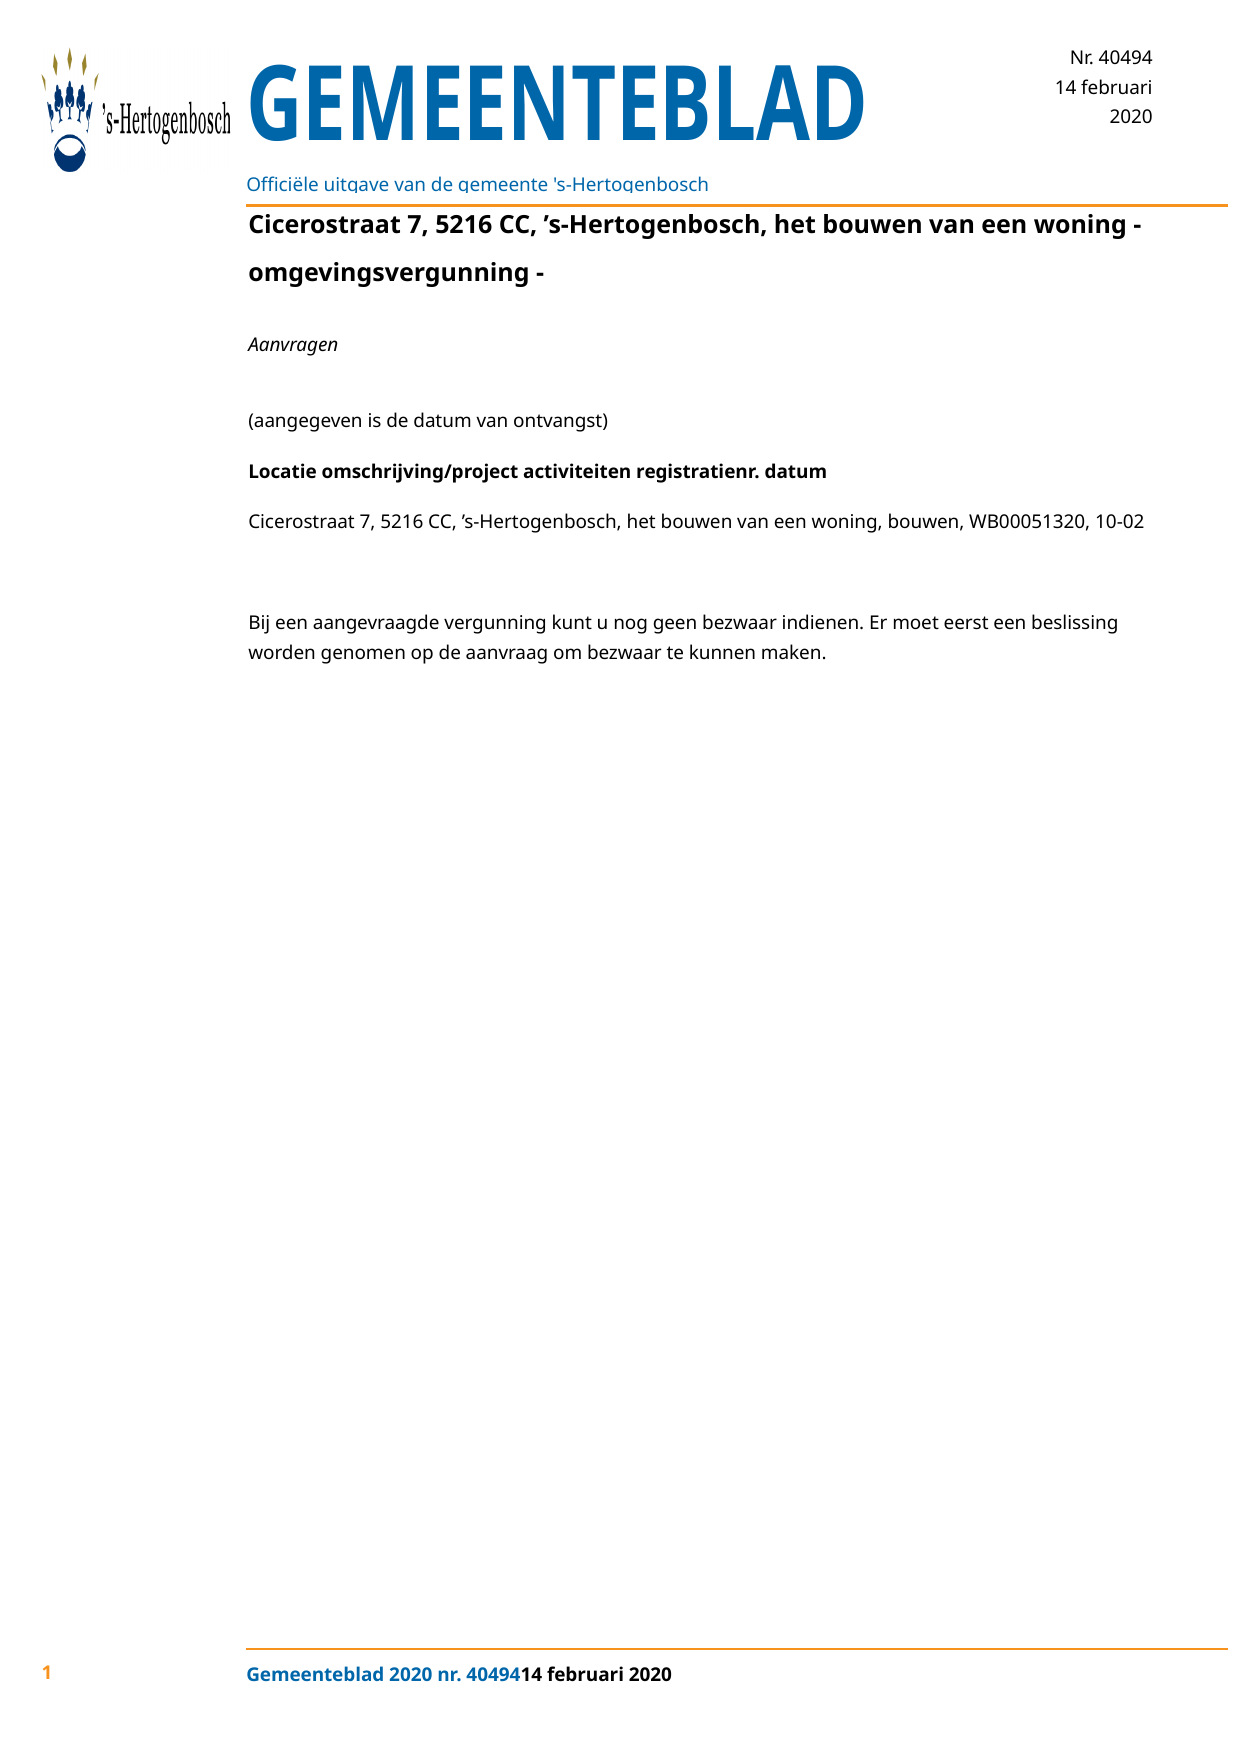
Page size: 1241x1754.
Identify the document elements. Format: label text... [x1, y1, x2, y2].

picture [41, 47, 231, 172]
text Cicerostraat 7, 5216 CC, ’s-Hertogenbosch, het bouwen van een woning - omgevingsvergunning - [248, 207, 1152, 288]
text Locatie omschrijving/project activiteiten registratienr. datum [248, 458, 1152, 484]
text Cicerostraat 7, 5216 CC, ’s-Hertogenbosch, het bouwen van een woning, bouwen, WB00051320, 10-02 [248, 508, 1152, 534]
text Bij een aangevraagde vergunning kunt u nog geen bezwaar indienen. Er moet eerst een beslissing worden genomen op de aanvraag om bezwaar te kunnen maken. [248, 609, 1152, 664]
text (aangegeven is de datum van ontvangst) [248, 408, 1152, 433]
text Aanvragen [248, 331, 1152, 357]
